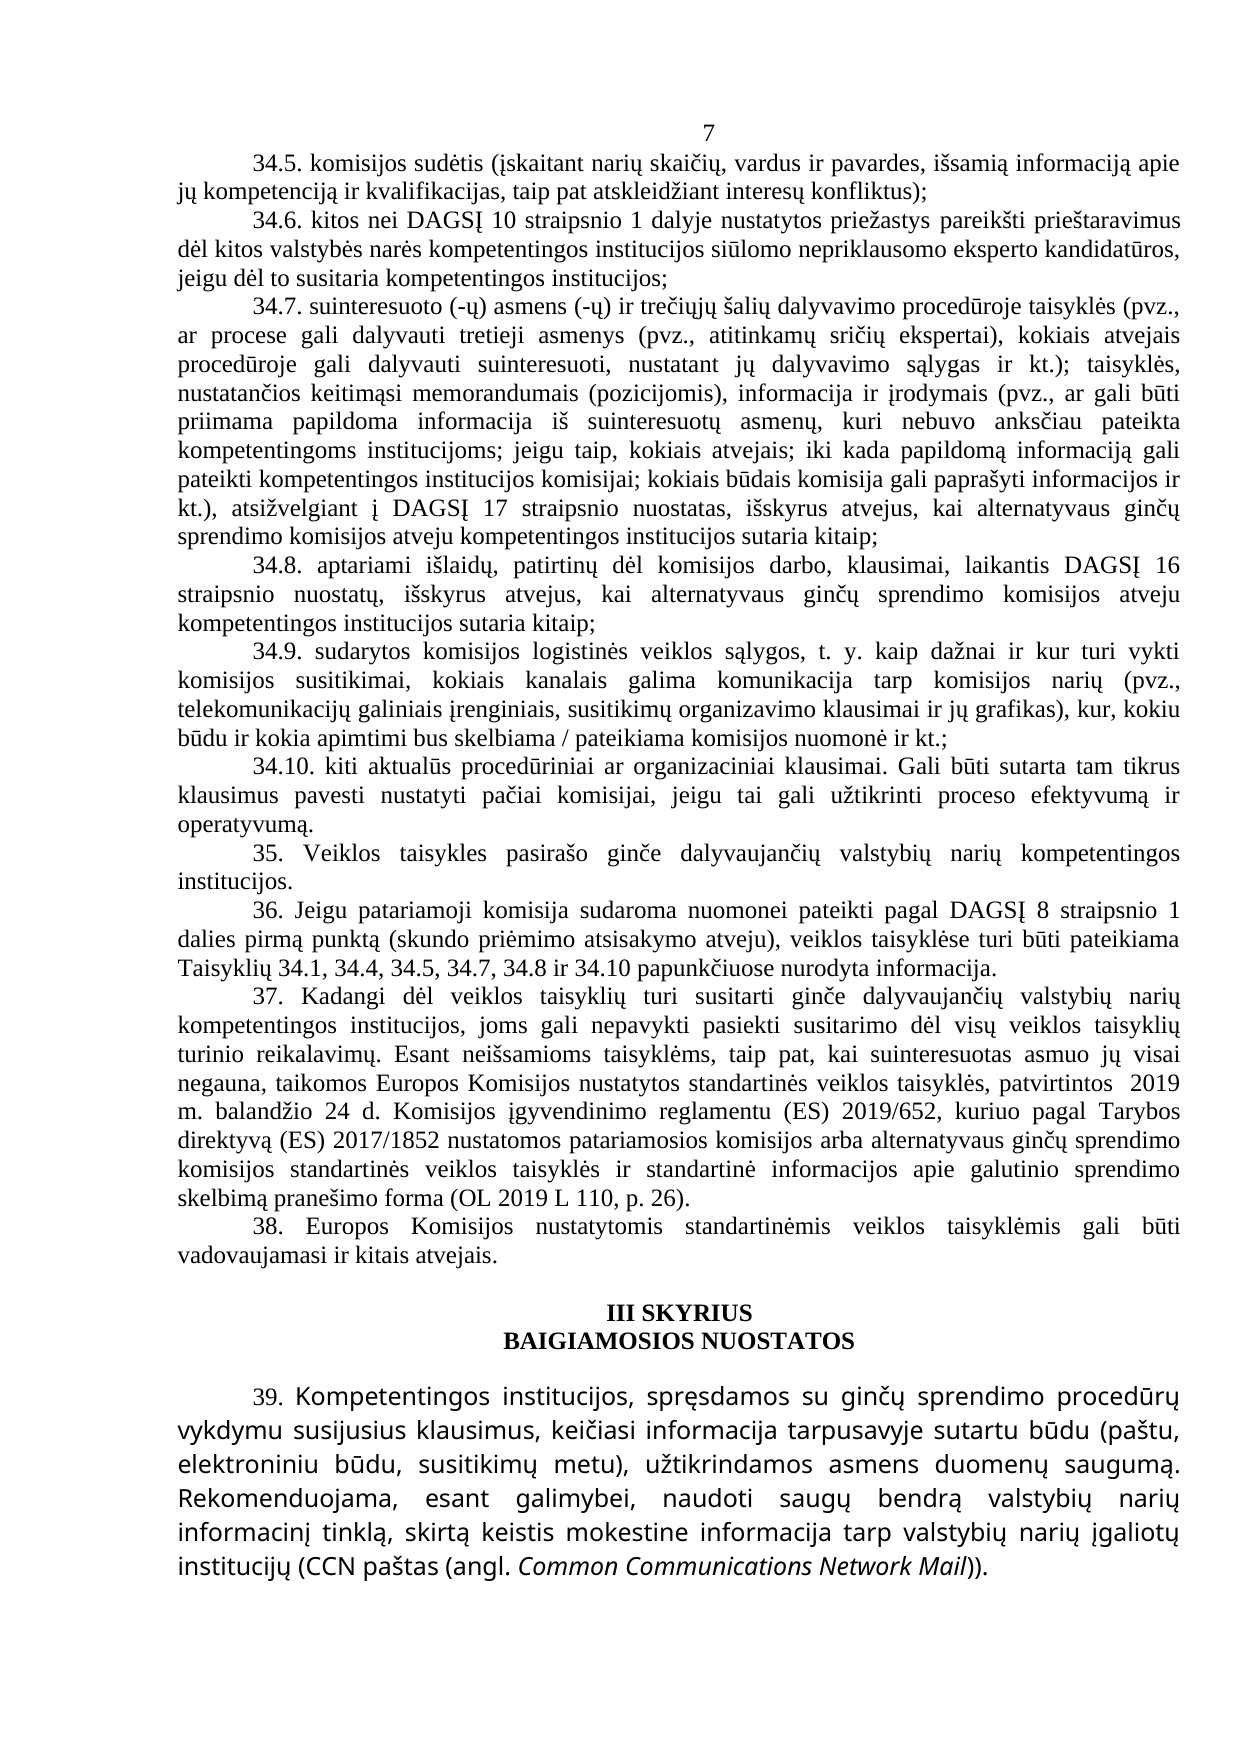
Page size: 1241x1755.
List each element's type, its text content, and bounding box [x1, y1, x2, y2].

text 38. Europos Komisijos nustatytomis standartinėmis veiklos taisyklėmis gali būti vadovaujamasi ir kitais atvejais. [177, 1211, 1181, 1269]
text 36. Jeigu patariamoji komisija sudaroma nuomonei pateikti pagal DAGSĮ 8 straipsnio 1 dalies pirmą punktą (skundo priėmimo atsisakymo atveju), veiklos taisyklėse turi būti pateikiama Taisyklių 34.1, 34.4, 34.5, 34.7, 34.8 ir 34.10 papunkčiuose nurodyta informacija. [177, 895, 1181, 981]
text 34.5. komisijos sudėtis (įskaitant narių skaičių, vardus ir pavardes, išsamią informaciją apie jų kompetenciją ir kvalifikacijas, taip pat atskleidžiant interesų konfliktus); [177, 148, 1181, 205]
text III SKYRIUS [177, 1298, 1181, 1326]
text BAIGIAMOSIOS NUOSTATOS [177, 1326, 1181, 1355]
text 34.8. aptariami išlaidų, patirtinų dėl komisijos darbo, klausimai, laikantis DAGSĮ 16 straipsnio nuostatų, išskyrus atvejus, kai alternatyvaus ginčų sprendimo komisijos atveju kompetentingos institucijos sutaria kitaip; [177, 550, 1181, 636]
text 37. Kadangi dėl veiklos taisyklių turi susitarti ginče dalyvaujančių valstybių narių kompetentingos institucijos, joms gali nepavykti pasiekti susitarimo dėl visų veiklos taisyklių turinio reikalavimų. Esant neišsamioms taisyklėms, taip pat, kai suinteresuotas asmuo jų visai negauna, taikomos Europos Komisijos nustatytos standartinės veiklos taisyklės, patvirtintos 2019 m. balandžio 24 d. Komisijos įgyvendinimo reglamentu (ES) 2019/652, kuriuo pagal Tarybos direktyvą (ES) 2017/1852 nustatomos patariamosios komisijos arba alternatyvaus ginčų sprendimo komisijos standartinės veiklos taisyklės ir standartinė informacijos apie galutinio sprendimo skelbimą pranešimo forma (OL 2019 L 110, p. 26). [177, 981, 1181, 1211]
text 39. Kompetentingos institucijos, spręsdamos su ginčų sprendimo procedūrų vykdymu susijusius klausimus, keičiasi informacija tarpusavyje sutartu būdu (paštu, elektroniniu būdu, susitikimų metu), užtikrindamos asmens duomenų saugumą. Rekomenduojama, esant galimybei, naudoti saugų bendrą valstybių narių informacinį tinklą, skirtą keistis mokestine informacija tarp valstybių narių įgaliotų institucijų (CCN paštas (angl. Common Communications Network Mail)). [177, 1379, 1181, 1583]
text 34.10. kiti aktualūs procedūriniai ar organizaciniai klausimai. Gali būti sutarta tam tikrus klausimus pavesti nustatyti pačiai komisijai, jeigu tai gali užtikrinti proceso efektyvumą ir operatyvumą. [177, 751, 1181, 838]
text 35. Veiklos taisykles pasirašo ginče dalyvaujančių valstybių narių kompetentingos institucijos. [177, 838, 1181, 895]
text 34.9. sudarytos komisijos logistinės veiklos sąlygos, t. y. kaip dažnai ir kur turi vykti komisijos susitikimai, kokiais kanalais galima komunikacija tarp komisijos narių (pvz., telekomunikacijų galiniais įrenginiais, susitikimų organizavimo klausimai ir jų grafikas), kur, kokiu būdu ir kokia apimtimi bus skelbiama / pateikiama komisijos nuomonė ir kt.; [177, 636, 1181, 751]
text 34.7. suinteresuoto (-ų) asmens (-ų) ir trečiųjų šalių dalyvavimo procedūroje taisyklės (pvz., ar procese gali dalyvauti tretieji asmenys (pvz., atitinkamų sričių ekspertai), kokiais atvejais procedūroje gali dalyvauti suinteresuoti, nustatant jų dalyvavimo sąlygas ir kt.); taisyklės, nustatančios keitimąsi memorandumais (pozicijomis), informacija ir įrodymais (pvz., ar gali būti priimama papildoma informacija iš suinteresuotų asmenų, kuri nebuvo anksčiau pateikta kompetentingoms institucijoms; jeigu taip, kokiais atvejais; iki kada papildomą informaciją gali pateikti kompetentingos institucijos komisijai; kokiais būdais komisija gali paprašyti informacijos ir kt.), atsižvelgiant į DAGSĮ 17 straipsnio nuostatas, išskyrus atvejus, kai alternatyvaus ginčų sprendimo komisijos atveju kompetentingos institucijos sutaria kitaip; [177, 291, 1181, 550]
text 34.6. kitos nei DAGSĮ 10 straipsnio 1 dalyje nustatytos priežastys pareikšti prieštaravimus dėl kitos valstybės narės kompetentingos institucijos siūlomo nepriklausomo eksperto kandidatūros, jeigu dėl to susitaria kompetentingos institucijos; [177, 205, 1181, 291]
